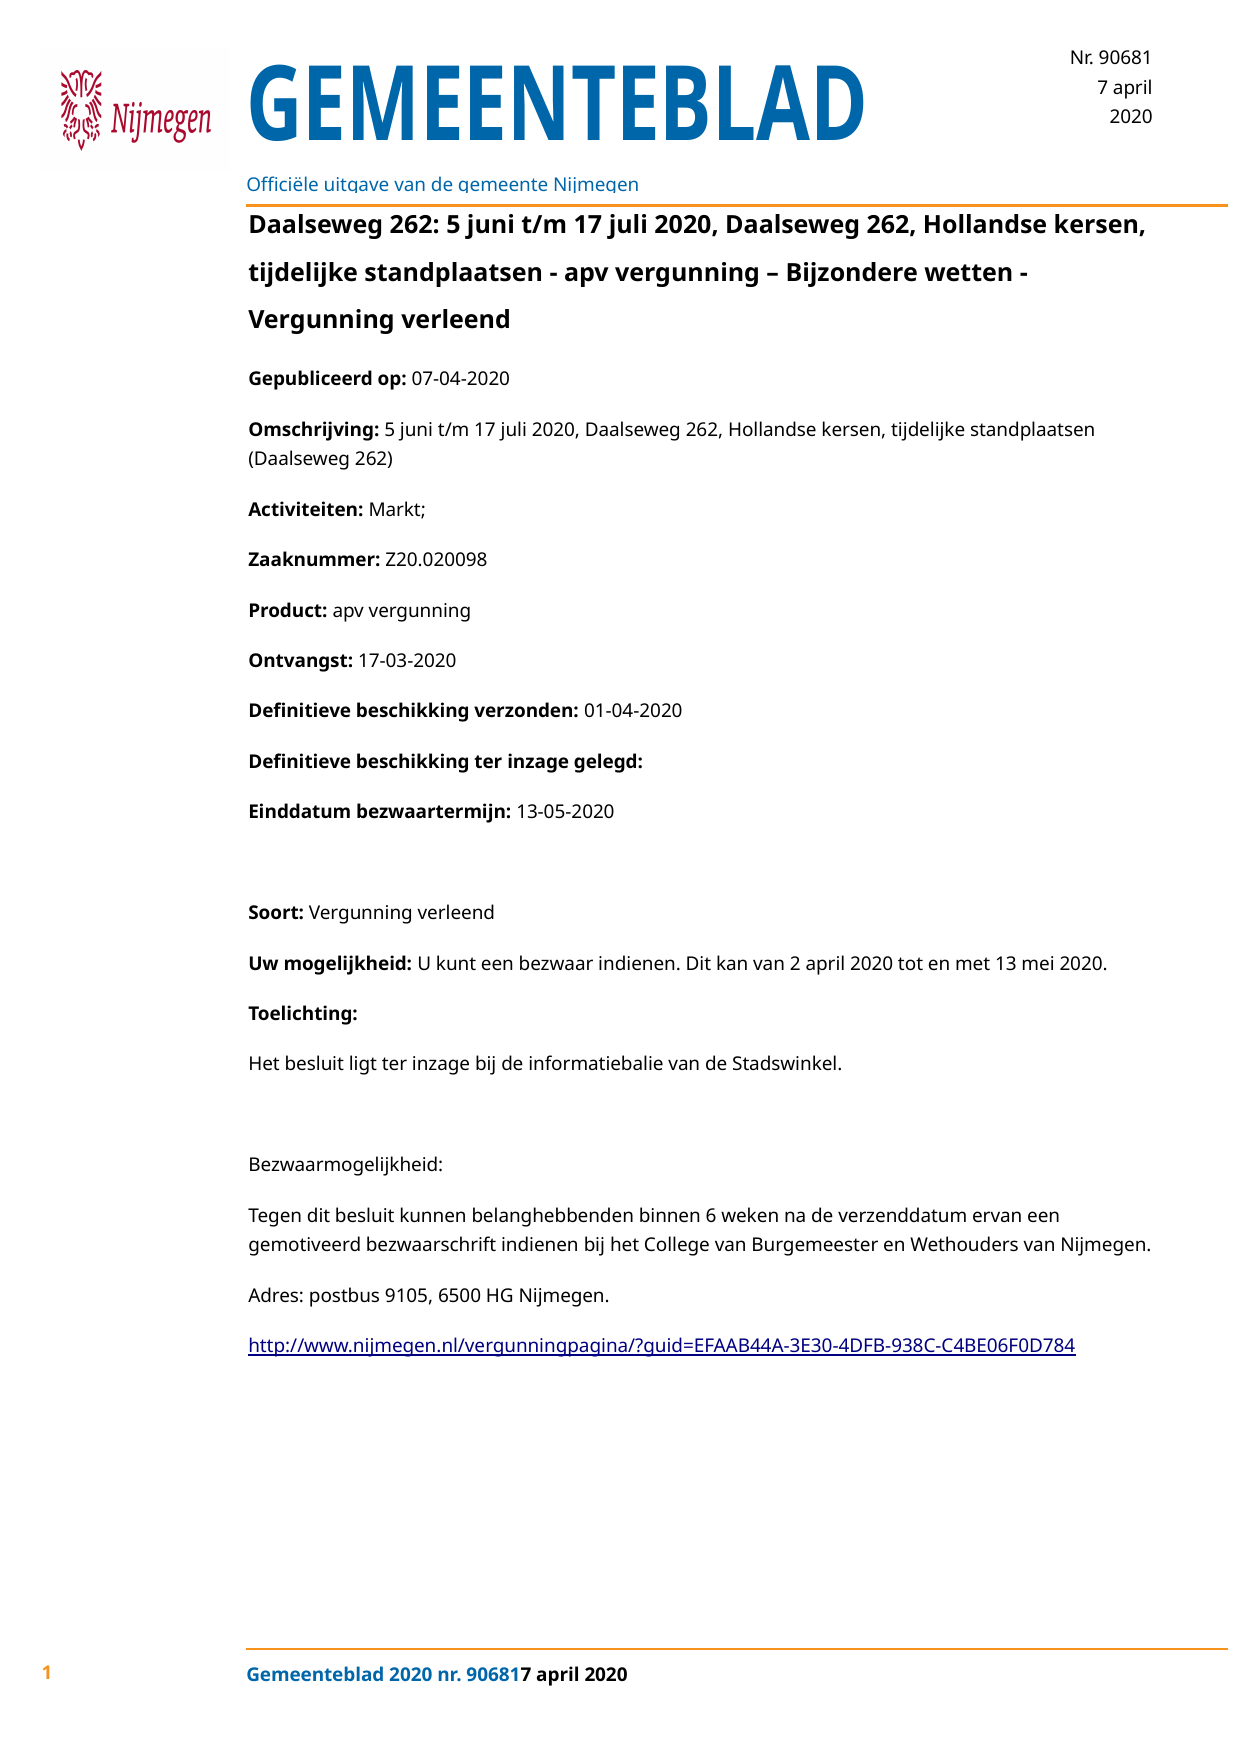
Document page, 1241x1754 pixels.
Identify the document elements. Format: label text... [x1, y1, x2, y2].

text Toelichting: [248, 1000, 1152, 1026]
text Het besluit ligt ter inzage bij de informatiebalie van de Stadswinkel. [248, 1051, 1152, 1076]
text Tegen dit besluit kunnen belanghebbenden binnen 6 weken na de verzenddatum ervan een gemotiveerd bezwaarschrift indienen bij het College van Burgemeester en Wethouders van Nijmegen. [248, 1202, 1152, 1257]
text Activiteiten: Markt; [248, 496, 1152, 522]
text Definitieve beschikking verzonden: 01-04-2020 [248, 698, 1152, 723]
text Bezwaarmogelijkheid: [248, 1151, 1152, 1177]
text Zaaknummer: Z20.020098 [248, 546, 1152, 572]
picture [41, 47, 231, 172]
text http://www.nijmegen.nl/vergunningpagina/?guid=EFAAB44A-3E30-4DFB-938C-C4BE06F0D784 [248, 1332, 1152, 1358]
text Soort: Vergunning verleend [248, 899, 1152, 925]
text Product: apv vergunning [248, 597, 1152, 622]
text Einddatum bezwaartermijn: 13-05-2020 [248, 798, 1152, 824]
text Ontvangst: 17-03-2020 [248, 647, 1152, 673]
text Daalseweg 262: 5 juni t/m 17 juli 2020, Daalseweg 262, Hollandse kersen, tijdelijke standplaatsen - apv vergunning – Bijzondere wetten - Vergunning verleend [248, 207, 1152, 336]
text Uw mogelijkheid: U kunt een bezwaar indienen. Dit kan van 2 april 2020 tot en met 13 mei 2020. [248, 950, 1152, 975]
text Gepubliceerd op: 07-04-2020 [248, 366, 1152, 391]
text Definitieve beschikking ter inzage gelegd: [248, 748, 1152, 774]
text Omschrijving: 5 juni t/m 17 juli 2020, Daalseweg 262, Hollandse kersen, tijdelijke standplaatsen (Daalseweg 262) [248, 416, 1152, 471]
text Adres: postbus 9105, 6500 HG Nijmegen. [248, 1282, 1152, 1307]
